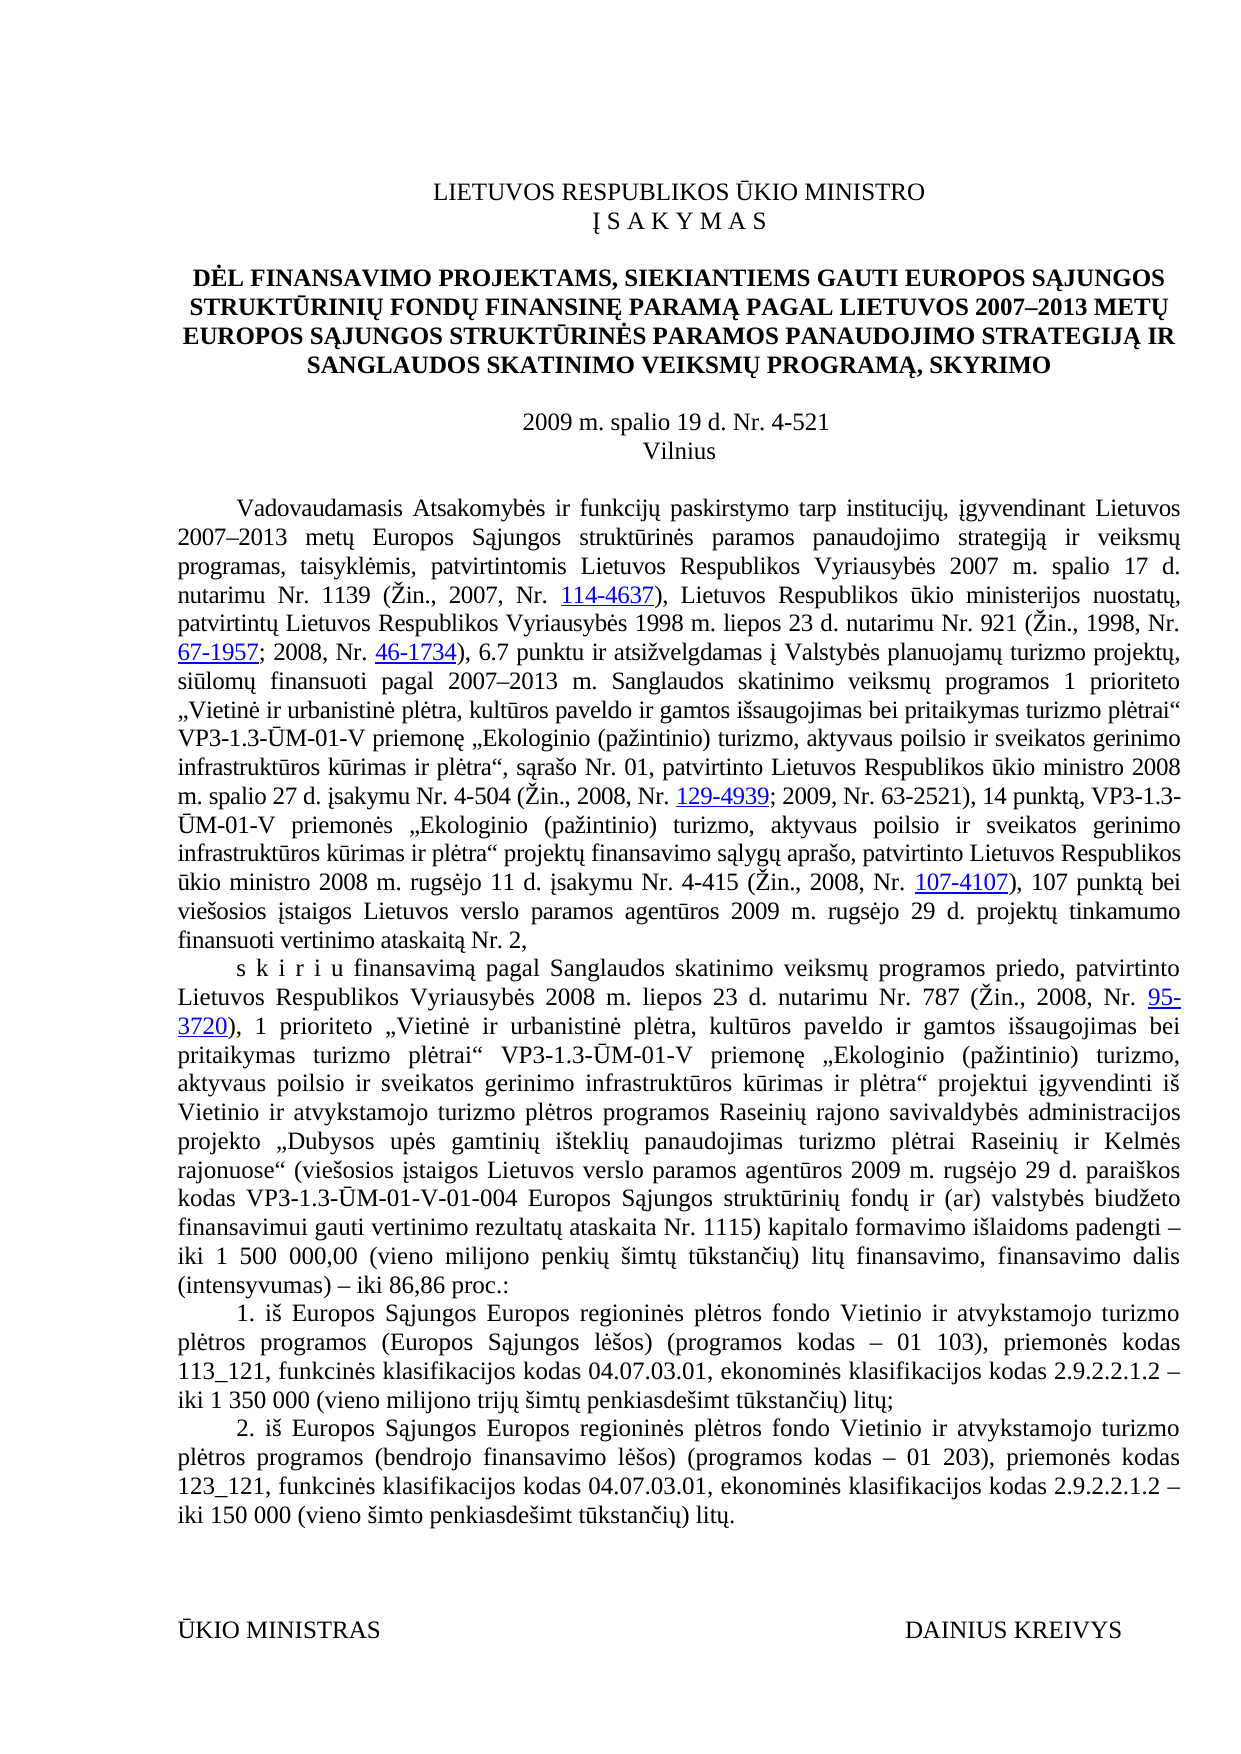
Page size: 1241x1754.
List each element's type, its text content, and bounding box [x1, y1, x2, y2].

text Vadovaudamasis Atsakomybės ir funkcijų paskirstymo tarp institucijų, įgyvendinant Lietuvos 2007–2013 metų Europos Sąjungos struktūrinės paramos panaudojimo strategiją ir veiksmų programas, taisyklėmis, patvirtintomis Lietuvos Respublikos Vyriausybės 2007 m. spalio 17 d. nutarimu Nr. 1139 (Žin., 2007, Nr. 114-4637), Lietuvos Respublikos ūkio ministerijos nuostatų, patvirtintų Lietuvos Respublikos Vyriausybės 1998 m. liepos 23 d. nutarimu Nr. 921 (Žin., 1998, Nr. 67-1957; 2008, Nr. 46-1734), 6.7 punktu ir atsižvelgdamas į Valstybės planuojamų turizmo projektų, siūlomų finansuoti pagal 2007–2013 m. Sanglaudos skatinimo veiksmų programos 1 prioriteto „Vietinė ir urbanistinė plėtra, kultūros paveldo ir gamtos išsaugojimas bei pritaikymas turizmo plėtrai“ VP3-1.3-ŪM-01-V priemonę „Ekologinio (pažintinio) turizmo, aktyvaus poilsio ir sveikatos gerinimo infrastruktūros kūrimas ir plėtra“, sąrašo Nr. 01, patvirtinto Lietuvos Respublikos ūkio ministro 2008 m. spalio 27 d. įsakymu Nr. 4-504 (Žin., 2008, Nr. 129-4939; 2009, Nr. 63-2521), 14 punktą, VP3-1.3-ŪM-01-V priemonės „Ekologinio (pažintinio) turizmo, aktyvaus poilsio ir sveikatos gerinimo infrastruktūros kūrimas ir plėtra“ projektų finansavimo sąlygų aprašo, patvirtinto Lietuvos Respublikos ūkio ministro 2008 m. rugsėjo 11 d. įsakymu Nr. 4-415 (Žin., 2008, Nr. 107-4107), 107 punktą bei viešosios įstaigos Lietuvos verslo paramos agentūros 2009 m. rugsėjo 29 d. projektų tinkamumo finansuoti vertinimo ataskaitą Nr. 2, [177, 493, 1181, 953]
text Į S A K Y M A S [177, 206, 1181, 235]
text LIETUVOS RESPUBLIKOS ŪKIO MINISTRO [177, 177, 1181, 206]
text 2009 m. spalio 19 d. Nr. 4-521 [177, 407, 1181, 436]
text s k i r i u finansavimą pagal Sanglaudos skatinimo veiksmų programos priedo, patvirtinto Lietuvos Respublikos Vyriausybės 2008 m. liepos 23 d. nutarimu Nr. 787 (Žin., 2008, Nr. 95-3720), 1 prioriteto „Vietinė ir urbanistinė plėtra, kultūros paveldo ir gamtos išsaugojimas bei pritaikymas turizmo plėtrai“ VP3-1.3-ŪM-01-V priemonę „Ekologinio (pažintinio) turizmo, aktyvaus poilsio ir sveikatos gerinimo infrastruktūros kūrimas ir plėtra“ projektui įgyvendinti iš Vietinio ir atvykstamojo turizmo plėtros programos Raseinių rajono savivaldybės administracijos projekto „Dubysos upės gamtinių išteklių panaudojimas turizmo plėtrai Raseinių ir Kelmės rajonuose“ (viešosios įstaigos Lietuvos verslo paramos agentūros 2009 m. rugsėjo 29 d. paraiškos kodas VP3-1.3-ŪM-01-V-01-004 Europos Sąjungos struktūrinių fondų ir (ar) valstybės biudžeto finansavimui gauti vertinimo rezultatų ataskaita Nr. 1115) kapitalo formavimo išlaidoms padengti – iki 1 500 000,00 (vieno milijono penkių šimtų tūkstančių) litų finansavimo, finansavimo dalis (intensyvumas) – iki 86,86 proc.: [177, 953, 1181, 1298]
text Ūkio ministras Dainius Kreivys [177, 1615, 1181, 1643]
text 2. iš Europos Sąjungos Europos regioninės plėtros fondo Vietinio ir atvykstamojo turizmo plėtros programos (bendrojo finansavimo lėšos) (programos kodas – 01 203), priemonės kodas 123_121, funkcinės klasifikacijos kodas 04.07.03.01, ekonominės klasifikacijos kodas 2.9.2.2.1.2 – iki 150 000 (vieno šimto penkiasdešimt tūkstančių) litų. [177, 1413, 1181, 1528]
text DĖL FINANSAVIMO PROJEKTAMS, SIEKIANTIEMS GAUTI EUROPOS SĄJUNGOS STRUKTŪRINIŲ FONDŲ FINANSINĘ PARAMĄ PAGAL LIETUVOS 2007–2013 METŲ EUROPOS SĄJUNGOS STRUKTŪRINĖS PARAMOS PANAUDOJIMO STRATEGIJĄ IR SANGLAUDOS SKATINIMO VEIKSMŲ PROGRAMĄ, SKYRIMO [177, 263, 1181, 378]
text Vilnius [177, 436, 1181, 465]
text 1. iš Europos Sąjungos Europos regioninės plėtros fondo Vietinio ir atvykstamojo turizmo plėtros programos (Europos Sąjungos lėšos) (programos kodas – 01 103), priemonės kodas 113_121, funkcinės klasifikacijos kodas 04.07.03.01, ekonominės klasifikacijos kodas 2.9.2.2.1.2 – iki 1 350 000 (vieno milijono trijų šimtų penkiasdešimt tūkstančių) litų; [177, 1298, 1181, 1413]
